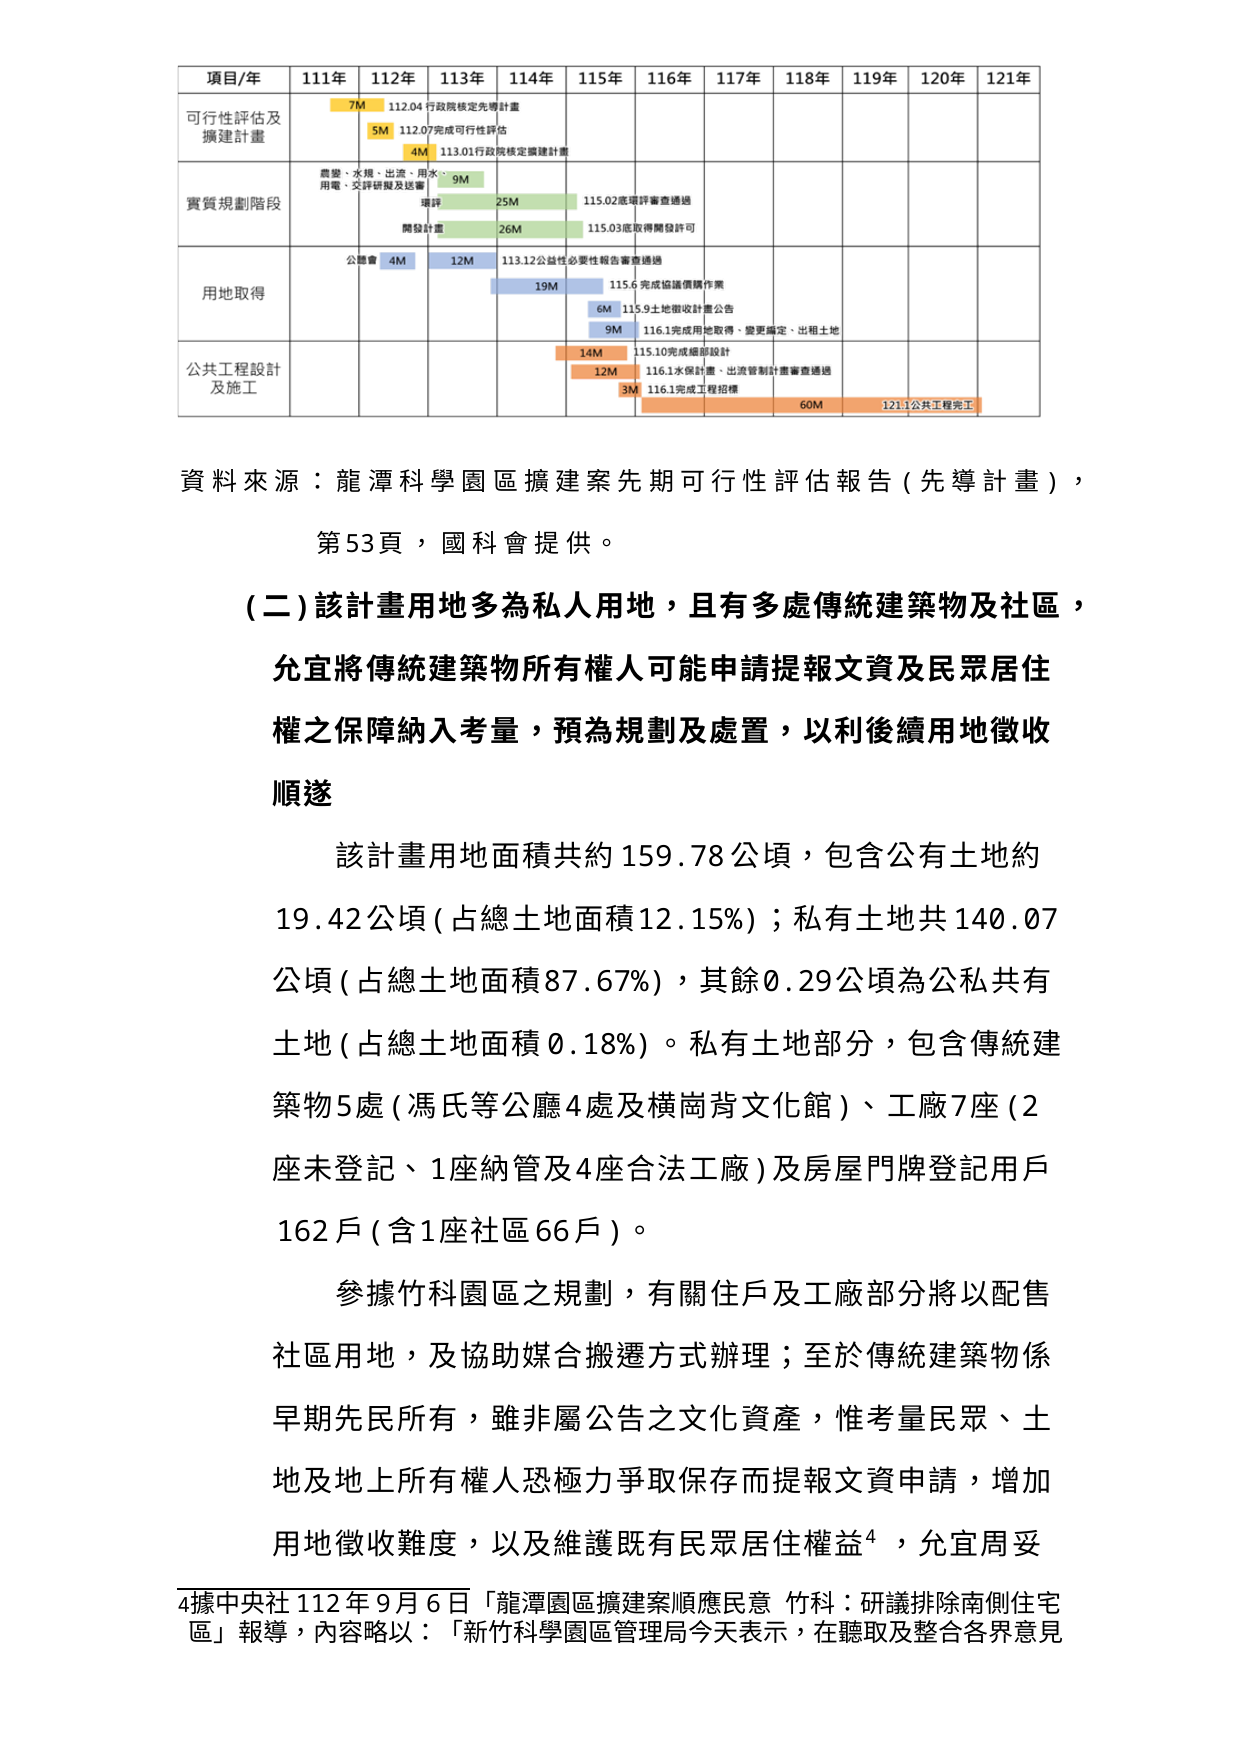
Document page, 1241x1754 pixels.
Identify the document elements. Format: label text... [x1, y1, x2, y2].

text (二)該計畫用地多為私人用地，且有多處傳統建築物及社區，允宜將傳統建築物所有權人可能申請提報文資及民眾居住權之保障納入考量，預為規劃及處置，以利後續用地徵收順遂 [236, 562, 1063, 812]
text 參據竹科園區之規劃，有關住戶及工廠部分將以配售社區用地，及協助媒合搬遷方式辦理；至於傳統建築物係早期先民所有，雖非屬公告之文化資產，惟考量民眾、土地及地上所有權人恐極力爭取保存而提報文資申請，增加用地徵收難度，以及維護既有民眾居住權益，允宜周妥規劃並建立溝通平台，以利後續計畫之進行。 [266, 1250, 1063, 1562]
text 資料來源：龍潭科學園區擴建案先期可行性評估報告(先導計畫)，第53頁，國科會提供。 [177, 437, 1063, 562]
text 該計畫用地面積共約159.78公頃，包含公有土地約19.42公頃(占總土地面積12.15%)；私有土地共140.07公頃(占總土地面積87.67%)，其餘0.29公頃為公私共有土地(占總土地面積0.18%)。私有土地部分，包含傳統建築物5處(馮氏等公廳4處及横崗背文化館)、工廠7座(2座未登記、1座納管及4座合法工廠)及房屋門牌登記用戶162戶(含1座社區66戶)。 [266, 812, 1063, 1250]
text 據中央社112年9月6日「龍潭園區擴建案順應民意 竹科：研議排除南側住宅區」報導，內容略以：「新竹科學園區管理局今天表示，在聽取及整合各界意見 [177, 1589, 1063, 1648]
